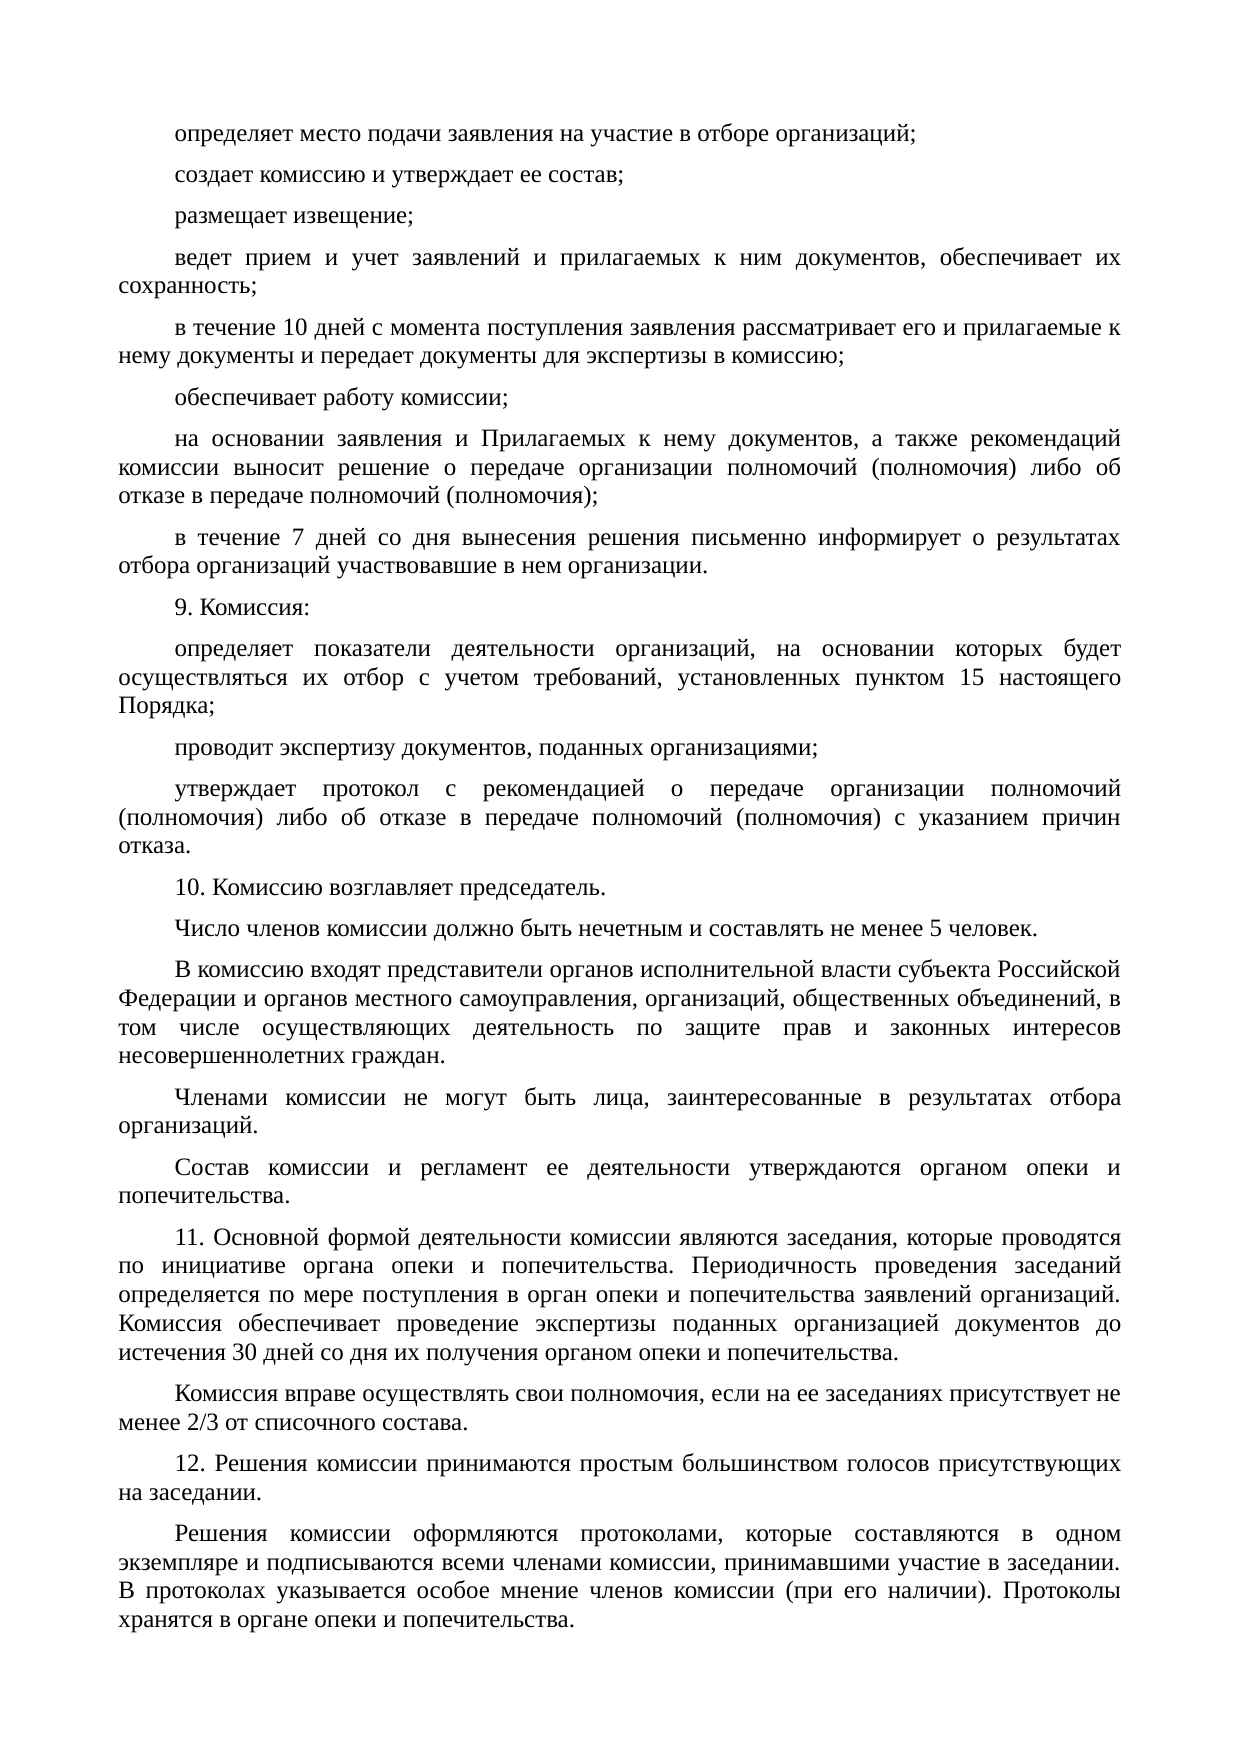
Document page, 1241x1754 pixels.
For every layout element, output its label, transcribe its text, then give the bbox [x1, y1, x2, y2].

text 12. Решения комиссии принимаются простым большинством голосов присутствующих на заседании. [118, 1448, 1122, 1506]
text ведет прием и учет заявлений и прилагаемых к ним документов, обеспечивает их сохранность; [118, 242, 1122, 299]
text в течение 7 дней со дня вынесения решения письменно информирует о результатах отбора организаций участвовавшие в нем организации. [118, 522, 1122, 579]
text 11. Основной формой деятельности комиссии являются заседания, которые проводятся по инициативе органа опеки и попечительства. Периодичность проведения заседаний определяется по мере поступления в орган опеки и попечительства заявлений организаций. Комиссия обеспечивает проведение экспертизы поданных организацией документов до истечения 30 дней со дня их получения органом опеки и попечительства. [118, 1222, 1122, 1366]
text 9. Комиссия: [118, 592, 1122, 621]
text утверждает протокол с рекомендацией о передаче организации полномочий (полномочия) либо об отказе в передаче полномочий (полномочия) с указанием причин отказа. [118, 773, 1122, 859]
text 10. Комиссию возглавляет председатель. [118, 872, 1122, 901]
text Решения комиссии оформляются протоколами, которые составляются в одном экземпляре и подписываются всеми членами комиссии, принимавшими участие в заседании. В протоколах указывается особое мнение членов комиссии (при его наличии). Протоколы хранятся в органе опеки и попечительства. [118, 1518, 1122, 1633]
text на основании заявления и Прилагаемых к нему документов, а также рекомендаций комиссии выносит решение о передаче организации полномочий (полномочия) либо об отказе в передаче полномочий (полномочия); [118, 423, 1122, 509]
text обеспечивает работу комиссии; [118, 382, 1122, 411]
text определяет место подачи заявления на участие в отборе организаций; [118, 118, 1122, 147]
text Число членов комиссии должно быть нечетным и составлять не менее 5 человек. [118, 913, 1122, 942]
text определяет показатели деятельности организаций, на основании которых будет осуществляться их отбор с учетом требований, установленных пунктом 15 настоящего Порядка; [118, 633, 1122, 719]
text в течение 10 дней с момента поступления заявления рассматривает его и прилагаемые к нему документы и передает документы для экспертизы в комиссию; [118, 312, 1122, 369]
text создает комиссию и утверждает ее состав; [118, 159, 1122, 188]
text Комиссия вправе осуществлять свои полномочия, если на ее заседаниях присутствует не менее 2/3 от списочного состава. [118, 1378, 1122, 1436]
text проводит экспертизу документов, поданных организациями; [118, 732, 1122, 761]
text размещает извещение; [118, 201, 1122, 229]
text Членами комиссии не могут быть лица, заинтересованные в результатах отбора организаций. [118, 1082, 1122, 1139]
text Состав комиссии и регламент ее деятельности утверждаются органом опеки и попечительства. [118, 1152, 1122, 1209]
text В комиссию входят представители органов исполнительной власти субъекта Российской Федерации и органов местного самоуправления, организаций, общественных объединений, в том числе осуществляющих деятельность по защите прав и законных интересов несовершеннолетних граждан. [118, 954, 1122, 1069]
